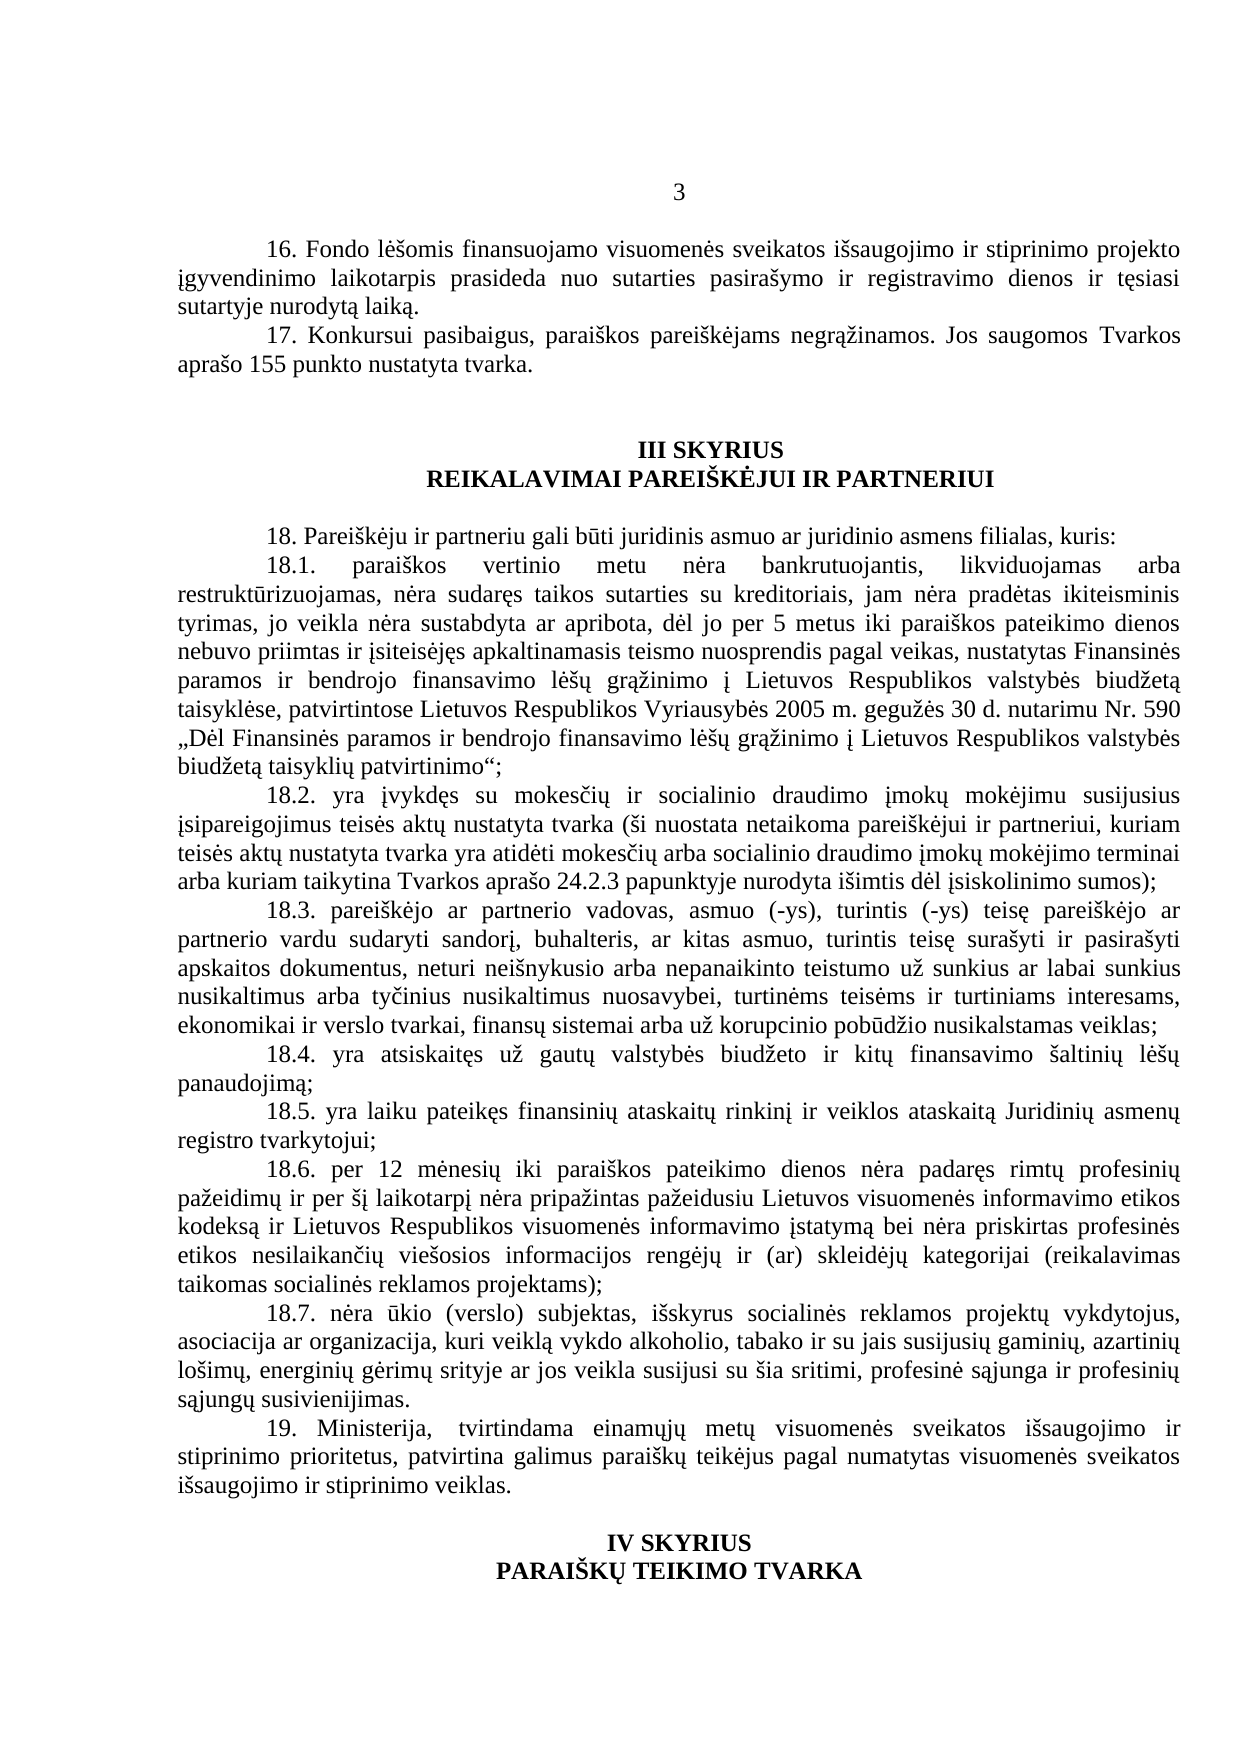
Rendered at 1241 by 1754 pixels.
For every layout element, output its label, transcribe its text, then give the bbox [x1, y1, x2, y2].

text IV SKYRIUS [177, 1528, 1181, 1556]
text 18.5. yra laiku pateikęs finansinių ataskaitų rinkinį ir veiklos ataskaitą Juridinių asmenų registro tvarkytojui; [177, 1096, 1181, 1154]
text 18.3. pareiškėjo ar partnerio vadovas, asmuo (-ys), turintis (-ys) teisę pareiškėjo ar partnerio vardu sudaryti sandorį, buhalteris, ar kitas asmuo, turintis teisę surašyti ir pasirašyti apskaitos dokumentus, neturi neišnykusio arba nepanaikinto teistumo už sunkius ar labai sunkius nusikaltimus arba tyčinius nusikaltimus nuosavybei, turtinėms teisėms ir turtiniams interesams, ekonomikai ir verslo tvarkai, finansų sistemai arba už korupcinio pobūdžio nusikalstamas veiklas; [177, 895, 1181, 1039]
text 17. Konkursui pasibaigus, paraiškos pareiškėjams negrąžinamos. Jos saugomos Tvarkos aprašo 155 punkto nustatyta tvarka. [177, 320, 1181, 378]
text III SKYRIUS [240, 435, 1181, 464]
text 19. Ministerija, tvirtindama einamųjų metų visuomenės sveikatos išsaugojimo ir stiprinimo prioritetus, patvirtina galimus paraiškų teikėjus pagal numatytas visuomenės sveikatos išsaugojimo ir stiprinimo veiklas. [177, 1413, 1181, 1499]
text 18.6. per 12 mėnesių iki paraiškos pateikimo dienos nėra padaręs rimtų profesinių pažeidimų ir per šį laikotarpį nėra pripažintas pažeidusiu Lietuvos visuomenės informavimo etikos kodeksą ir Lietuvos Respublikos visuomenės informavimo įstatymą bei nėra priskirtas profesinės etikos nesilaikančių viešosios informacijos rengėjų ir (ar) skleidėjų kategorijai (reikalavimas taikomas socialinės reklamos projektams); [177, 1154, 1181, 1298]
text REIKALAVIMAI PAREIŠKĖJUI IR PARTNERIUI [240, 464, 1181, 493]
text 16. Fondo lėšomis finansuojamo visuomenės sveikatos išsaugojimo ir stiprinimo projekto įgyvendinimo laikotarpis prasideda nuo sutarties pasirašymo ir registravimo dienos ir tęsiasi sutartyje nurodytą laiką. [177, 234, 1181, 320]
text 18.4. yra atsiskaitęs už gautų valstybės biudžeto ir kitų finansavimo šaltinių lėšų panaudojimą; [177, 1039, 1181, 1096]
text 18.2. yra įvykdęs su mokesčių ir socialinio draudimo įmokų mokėjimu susijusius įsipareigojimus teisės aktų nustatyta tvarka (ši nuostata netaikoma pareiškėjui ir partneriui, kuriam teisės aktų nustatyta tvarka yra atidėti mokesčių arba socialinio draudimo įmokų mokėjimo terminai arba kuriam taikytina Tvarkos aprašo 24.2.3 papunktyje nurodyta išimtis dėl įsiskolinimo sumos); [177, 780, 1181, 895]
text 18. Pareiškėju ir partneriu gali būti juridinis asmuo ar juridinio asmens filialas, kuris: [177, 521, 1181, 550]
text PARAIŠKŲ TEIKIMO TVARKA [177, 1556, 1181, 1585]
text 18.1. paraiškos vertinio metu nėra bankrutuojantis, likviduojamas arba restruktūrizuojamas, nėra sudaręs taikos sutarties su kreditoriais, jam nėra pradėtas ikiteisminis tyrimas, jo veikla nėra sustabdyta ar apribota, dėl jo per 5 metus iki paraiškos pateikimo dienos nebuvo priimtas ir įsiteisėjęs apkaltinamasis teismo nuosprendis pagal veikas, nustatytas Finansinės paramos ir bendrojo finansavimo lėšų grąžinimo į Lietuvos Respublikos valstybės biudžetą taisyklėse, patvirtintose Lietuvos Respublikos Vyriausybės 2005 m. gegužės 30 d. nutarimu Nr. 590 „Dėl Finansinės paramos ir bendrojo finansavimo lėšų grąžinimo į Lietuvos Respublikos valstybės biudžetą taisyklių patvirtinimo“; [177, 550, 1181, 780]
text 18.7. nėra ūkio (verslo) subjektas, išskyrus socialinės reklamos projektų vykdytojus, asociacija ar organizacija, kuri veiklą vykdo alkoholio, tabako ir su jais susijusių gaminių, azartinių lošimų, energinių gėrimų srityje ar jos veikla susijusi su šia sritimi, profesinė sąjunga ir profesinių sąjungų susivienijimas. [177, 1298, 1181, 1413]
